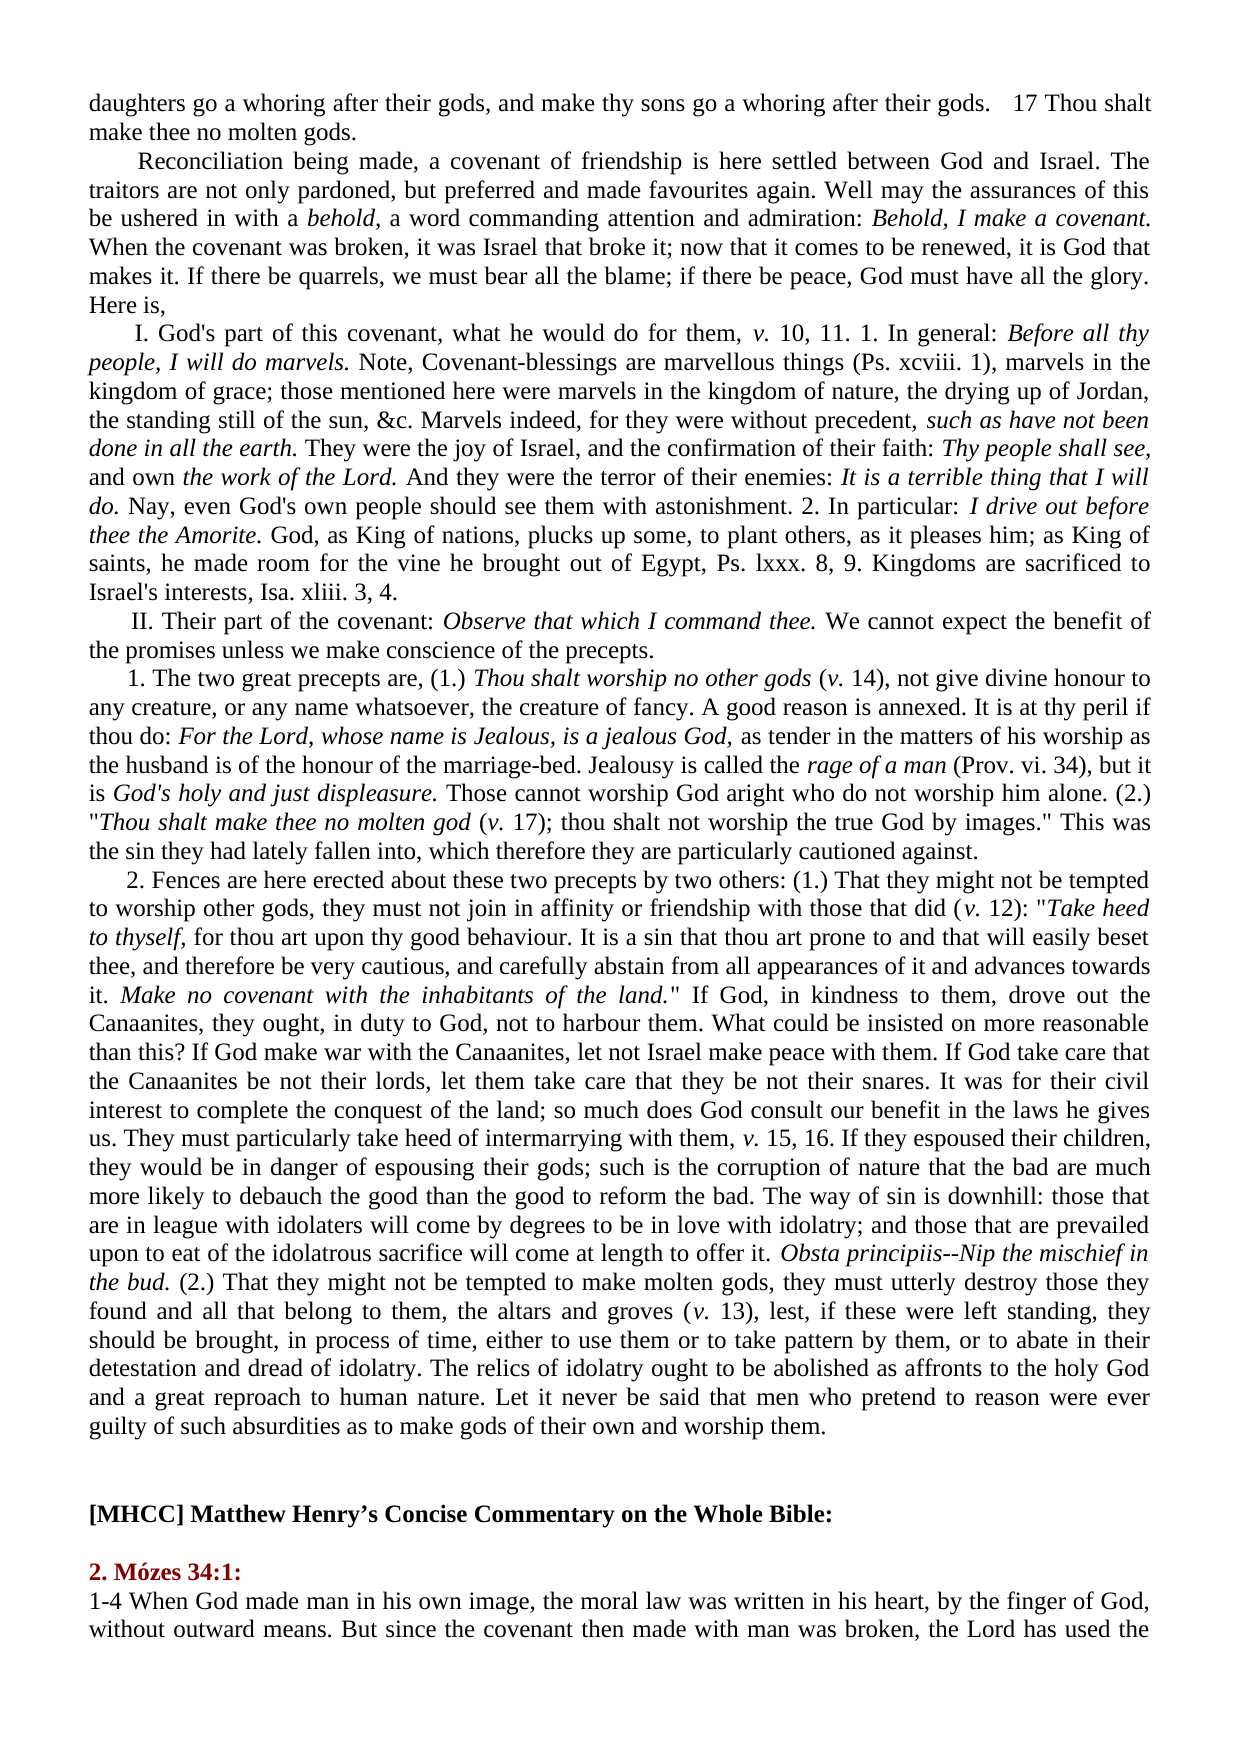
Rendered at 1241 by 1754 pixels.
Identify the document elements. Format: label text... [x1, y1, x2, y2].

text 2. Mózes 34:1: [88, 1557, 1152, 1586]
text I. God's part of this covenant, what he would do for them, v. 10, 11. 1. In general: Before all thy people, I will do marvels. Note, Covenant-blessings are marvellous things (Ps. xcviii. 1), marvels in the kingdom of grace; those mentioned here were marvels in the kingdom of nature, the drying up of Jordan, the standing still of the sun, &c. Marvels indeed, for they were without precedent, such as have not been done in all the earth. They were the joy of Israel, and the confirmation of their faith: Thy people shall see, and own the work of the Lord. And they were the terror of their enemies: It is a terrible thing that I will do. Nay, even God's own people should see them with astonishment. 2. In particular: I drive out before thee the Amorite. God, as King of nations, plucks up some, to plant others, as it pleases him; as King of saints, he made room for the vine he brought out of Egypt, Ps. lxxx. 8, 9. Kingdoms are sacrificed to Israel's interests, Isa. xliii. 3, 4. [88, 318, 1152, 606]
text 2. Fences are here erected about these two precepts by two others: (1.) That they might not be tempted to worship other gods, they must not join in affinity or friendship with those that did (v. 12): "Take heed to thyself, for thou art upon thy good behaviour. It is a sin that thou art prone to and that will easily beset thee, and therefore be very cautious, and carefully abstain from all appearances of it and advances towards it. Make no covenant with the inhabitants of the land." If God, in kindness to them, drove out the Canaanites, they ought, in duty to God, not to harbour them. What could be insisted on more reasonable than this? If God make war with the Canaanites, let not Israel make peace with them. If God take care that the Canaanites be not their lords, let them take care that they be not their snares. It was for their civil interest to complete the conquest of the land; so much does God consult our benefit in the laws he gives us. They must particularly take heed of intermarrying with them, v. 15, 16. If they espoused their children, they would be in danger of espousing their gods; such is the corruption of nature that the bad are much more likely to debauch the good than the good to reform the bad. The way of sin is downhill: those that are in league with idolaters will come by degrees to be in love with idolatry; and those that are prevailed upon to eat of the idolatrous sacrifice will come at length to offer it. Obsta principiis--Nip the mischief in the bud. (2.) That they might not be tempted to make molten gods, they must utterly destroy those they found and all that belong to them, the altars and groves (v. 13), lest, if these were left standing, they should be brought, in process of time, either to use them or to take pattern by them, or to abate in their detestation and dread of idolatry. The relics of idolatry ought to be abolished as affronts to the holy God and a great reproach to human nature. Let it never be said that men who pretend to reason were ever guilty of such absurdities as to make gods of their own and worship them. [88, 865, 1152, 1440]
text daughters go a whoring after their gods, and make thy sons go a whoring after their gods. 17 Thou shalt make thee no molten gods. [88, 88, 1152, 146]
text Reconciliation being made, a covenant of friendship is here settled between God and Israel. The traitors are not only pardoned, but preferred and made favourites again. Well may the assurances of this be ushered in with a behold, a word commanding attention and admiration: Behold, I make a covenant. When the covenant was broken, it was Israel that broke it; now that it comes to be renewed, it is God that makes it. If there be quarrels, we must bear all the blame; if there be peace, God must have all the glory. Here is, [88, 146, 1152, 318]
text 1-4 When God made man in his own image, the moral law was written in his heart, by the finger of God, without outward means. But since the covenant then made with man was broken, the Lord has used the [88, 1586, 1152, 1643]
text 1. The two great precepts are, (1.) Thou shalt worship no other gods (v. 14), not give divine honour to any creature, or any name whatsoever, the creature of fancy. A good reason is annexed. It is at thy peril if thou do: For the Lord, whose name is Jealous, is a jealous God, as tender in the matters of his worship as the husband is of the honour of the marriage-bed. Jealousy is called the rage of a man (Prov. vi. 34), but it is God's holy and just displeasure. Those cannot worship God aright who do not worship him alone. (2.) "Thou shalt make thee no molten god (v. 17); thou shalt not worship the true God by images." This was the sin they had lately fallen into, which therefore they are particularly cautioned against. [88, 663, 1152, 865]
text II. Their part of the covenant: Observe that which I command thee. We cannot expect the benefit of the promises unless we make conscience of the precepts. [88, 606, 1152, 663]
text [MHCC] Matthew Henry’s Concise Commentary on the Whole Bible: [88, 1499, 1152, 1528]
